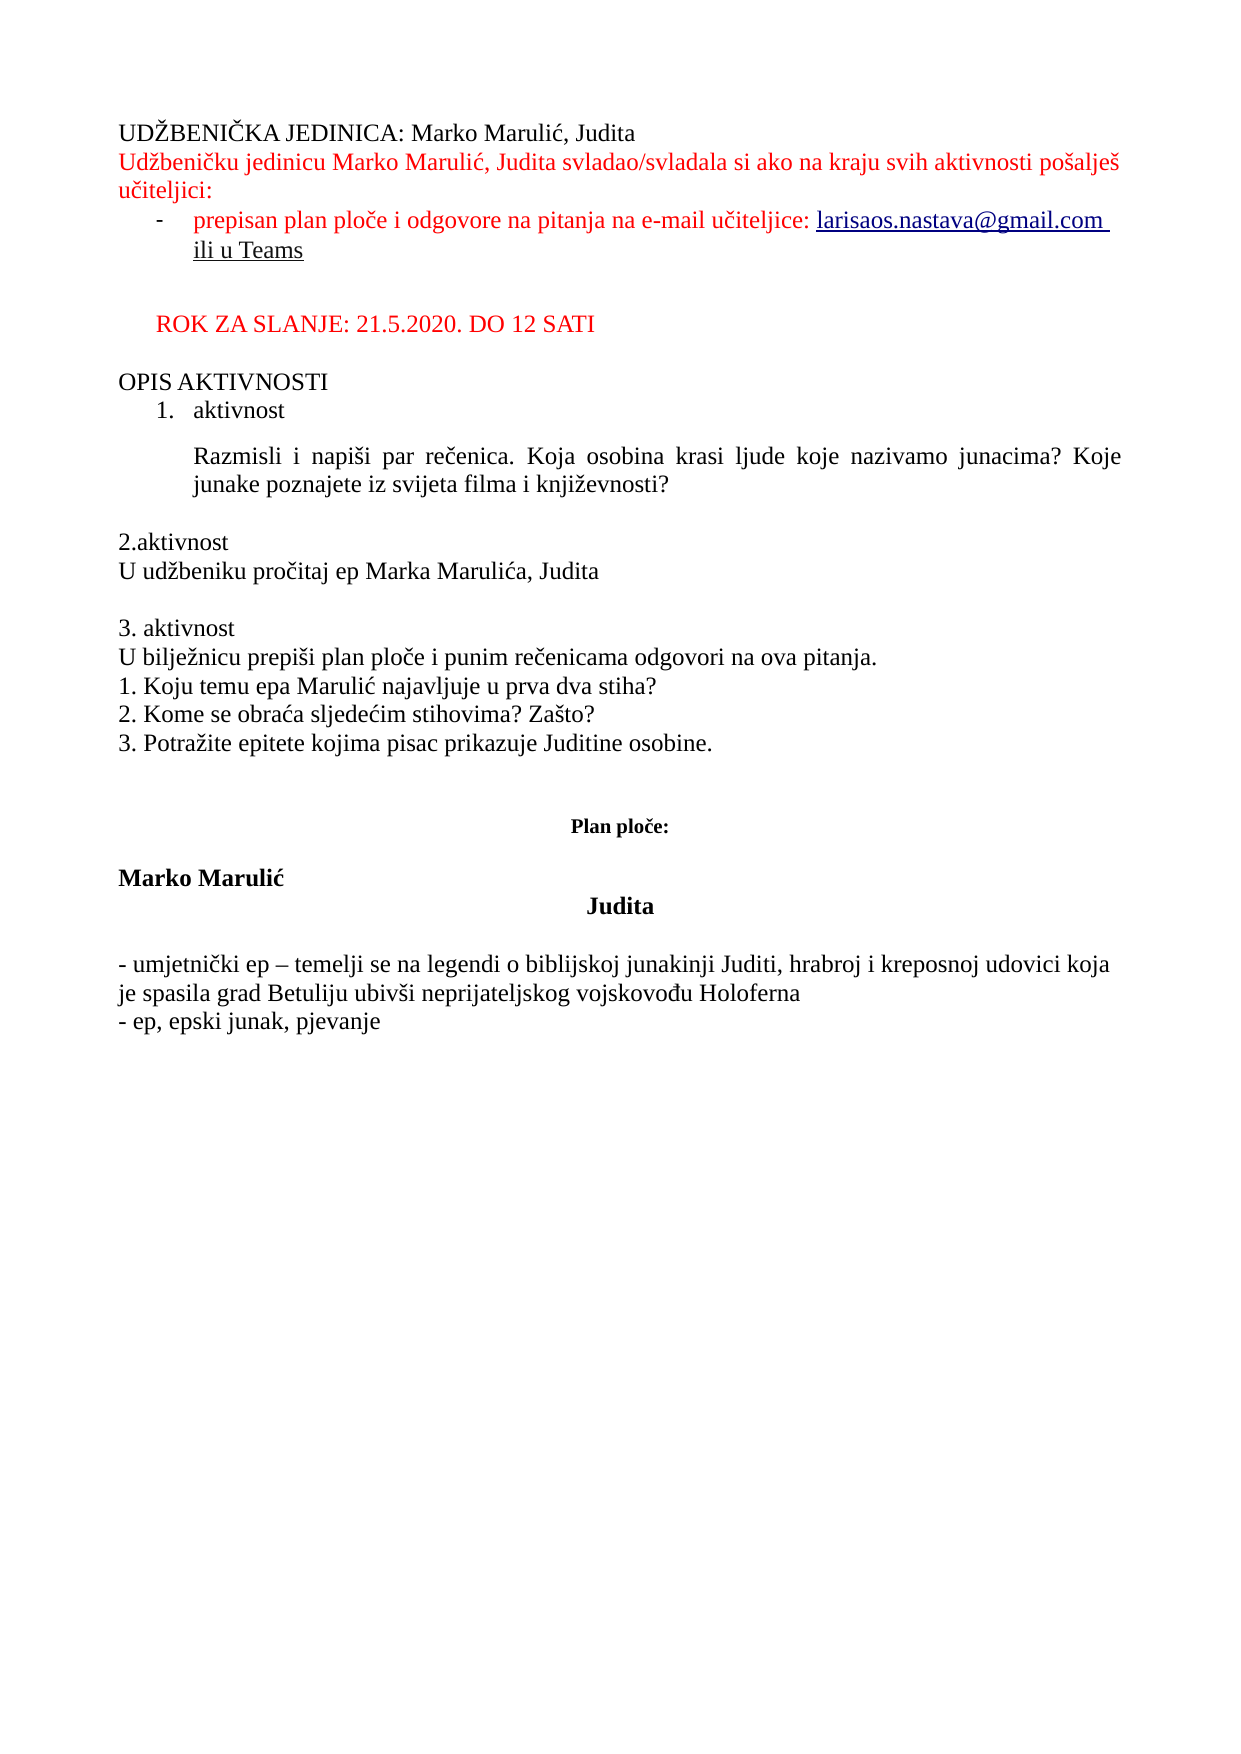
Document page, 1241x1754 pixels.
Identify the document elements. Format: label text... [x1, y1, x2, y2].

text Plan ploče: [118, 814, 1122, 838]
text 2. Kome se obraća sljedećim stihovima? Zašto? [118, 699, 1122, 728]
text U udžbeniku pročitaj ep Marka Marulića, Judita [118, 556, 1122, 584]
text 1. Koju temu epa Marulić najavljuje u prva dva stiha? [118, 671, 1122, 699]
text UDŽBENIČKA JEDINICA: Marko Marulić, Judita [118, 118, 1122, 147]
text 3. aktivnost [118, 613, 1122, 642]
text 2.aktivnost [118, 527, 1122, 556]
text - ep, epski junak, pjevanje [118, 1006, 1122, 1035]
text Judita [118, 891, 1122, 920]
text 3. Potražite epitete kojima pisac prikazuje Juditine osobine. [118, 728, 1122, 757]
text - umjetnički ep – temelji se na legendi o biblijskoj junakinji Juditi, hrabroj i kreposnoj udovici koja je spasila grad Betuliju ubivši neprijateljskog vojskovođu Holoferna [118, 949, 1122, 1006]
list aktivnost [156, 395, 1122, 424]
text U bilježnicu prepiši plan ploče i punim rečenicama odgovori na ova pitanja. [118, 642, 1122, 671]
text Udžbeničku jedinicu Marko Marulić, Judita svladao/svladala si ako na kraju svih aktivnosti pošalješ učiteljici: [118, 147, 1122, 204]
list prepisan plan ploče i odgovore na pitanja na e-mail učiteljice: larisaos.nastava@gmail.com ili u Teams [156, 204, 1122, 264]
text ROK ZA SLANJE: 21.5.2020. DO 12 SATI [156, 309, 1122, 338]
list Razmisli i napiši par rečenica. Koja osobina krasi ljude koje nazivamo junacima? Koje junake poznajete iz svijeta filma i književnosti? [156, 441, 1122, 498]
text OPIS AKTIVNOSTI [118, 367, 1122, 395]
text Marko Marulić [118, 863, 1122, 891]
